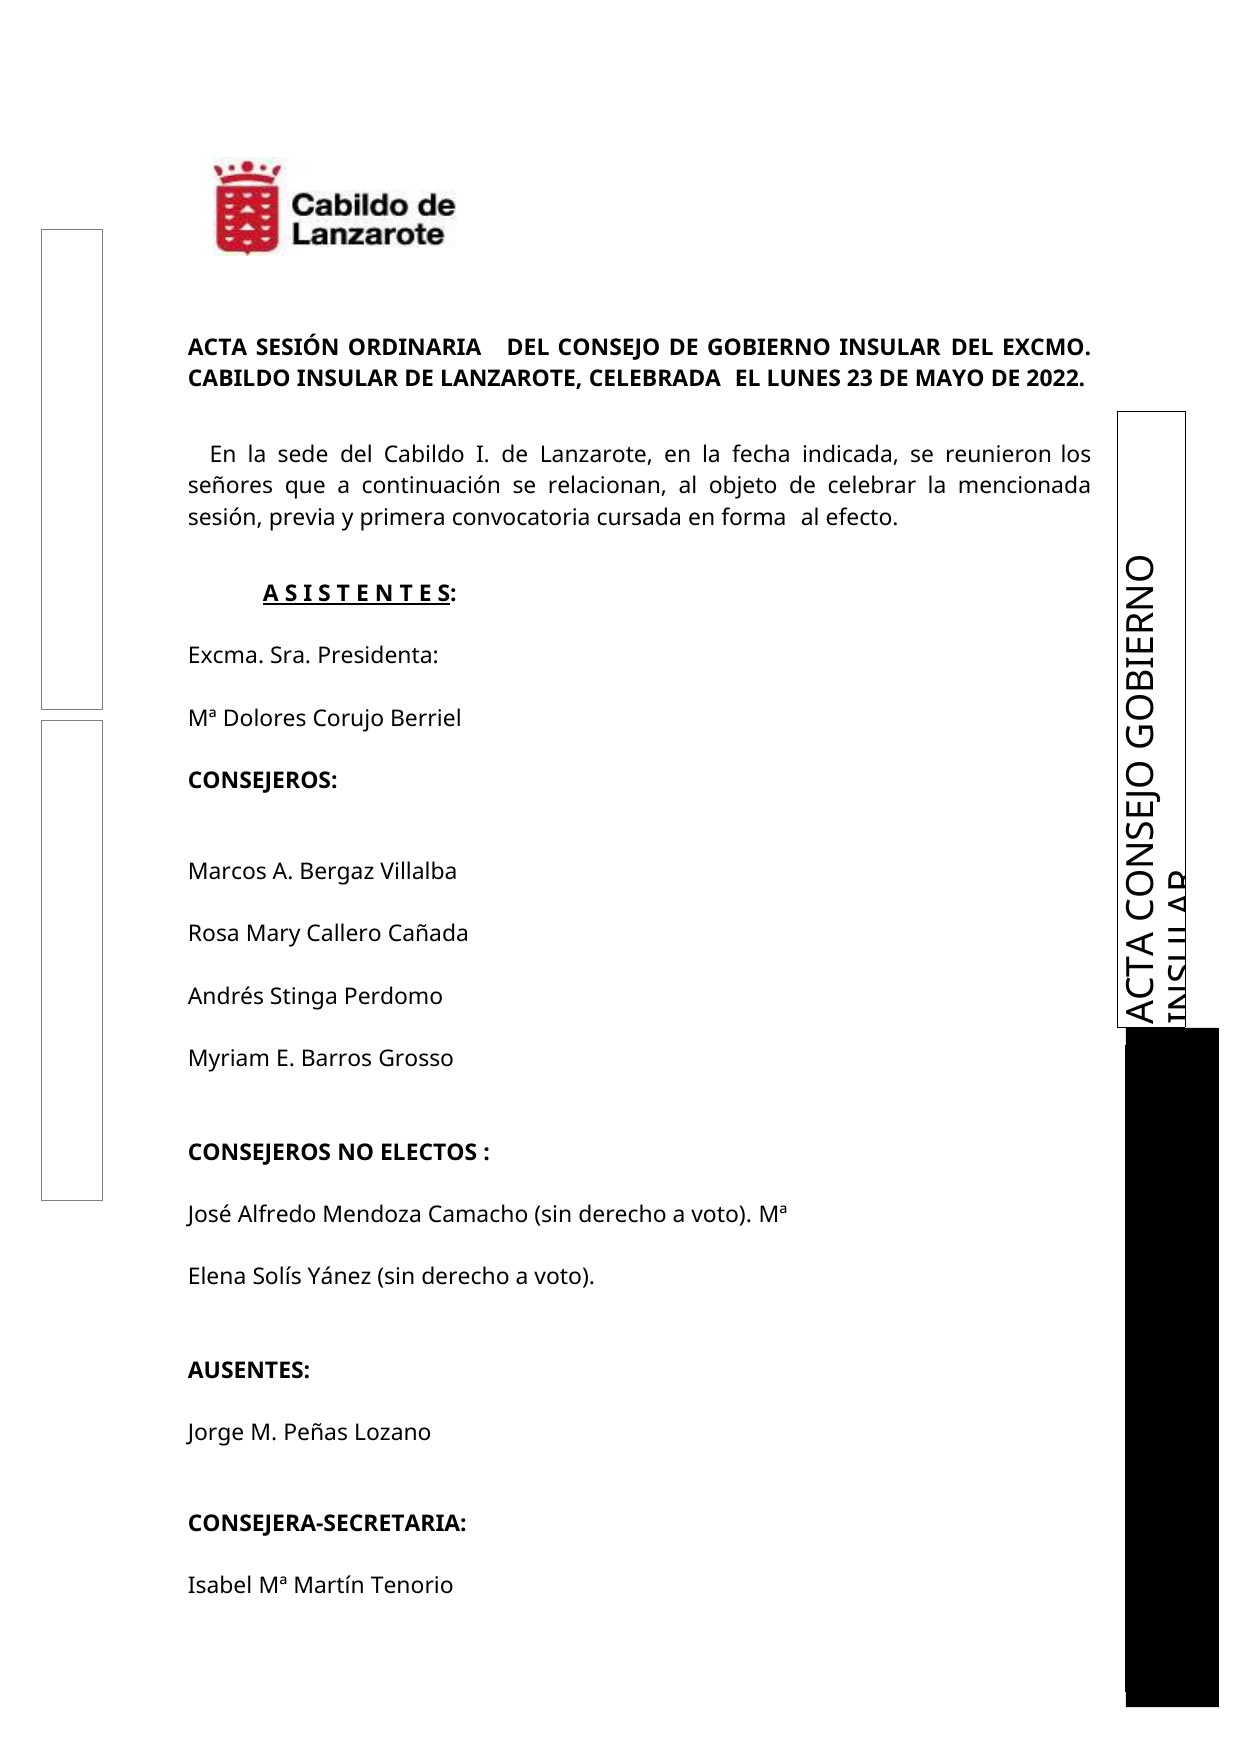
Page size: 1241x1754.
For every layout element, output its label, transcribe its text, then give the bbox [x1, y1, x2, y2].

text A S I S T E N T E S: [263, 577, 1103, 608]
text Excma. Sra. Presidenta: [188, 639, 1103, 671]
text En la sede del Cabildo I. de Lanzarote, en la fecha indicada, se reunieron los señores que a continuación se relacionan, al objeto de celebrar la mencionada sesión, previa y primera convocatoria cursada en forma al efecto. [188, 438, 1091, 532]
text Mª Dolores Corujo Berriel [188, 701, 1103, 733]
subtitle CONSEJERA-SECRETARIA: [188, 1507, 1103, 1538]
subtitle ACTA SESIÓN ORDINARIA DEL CONSEJO DE GOBIERNO INSULAR DEL EXCMO. CABILDO INSULAR DE LANZAROTE, CELEBRADA EL LUNES 23 DE MAYO DE 2022. [188, 331, 1091, 393]
subtitle CONSEJEROS: [188, 764, 1103, 795]
text Marcos A. Bergaz Villalba Rosa Mary Callero Cañada Andrés Stinga Perdomo Myriam E. Barros Grosso [188, 855, 492, 1074]
text Isabel Mª Martín Tenorio [188, 1569, 1103, 1600]
text ACTA CONSEJO GOBIERNO INSULAR [1118, 414, 1183, 1027]
picture [212, 157, 457, 256]
text Jorge M. Peñas Lozano [188, 1416, 1103, 1447]
subtitle CONSEJEROS NO ELECTOS : [188, 1136, 1103, 1167]
text José Alfredo Mendoza Camacho (sin derecho a voto). Mª Elena Solís Yánez (sin derecho a voto). [188, 1198, 804, 1291]
subtitle AUSENTES: [188, 1354, 1103, 1385]
